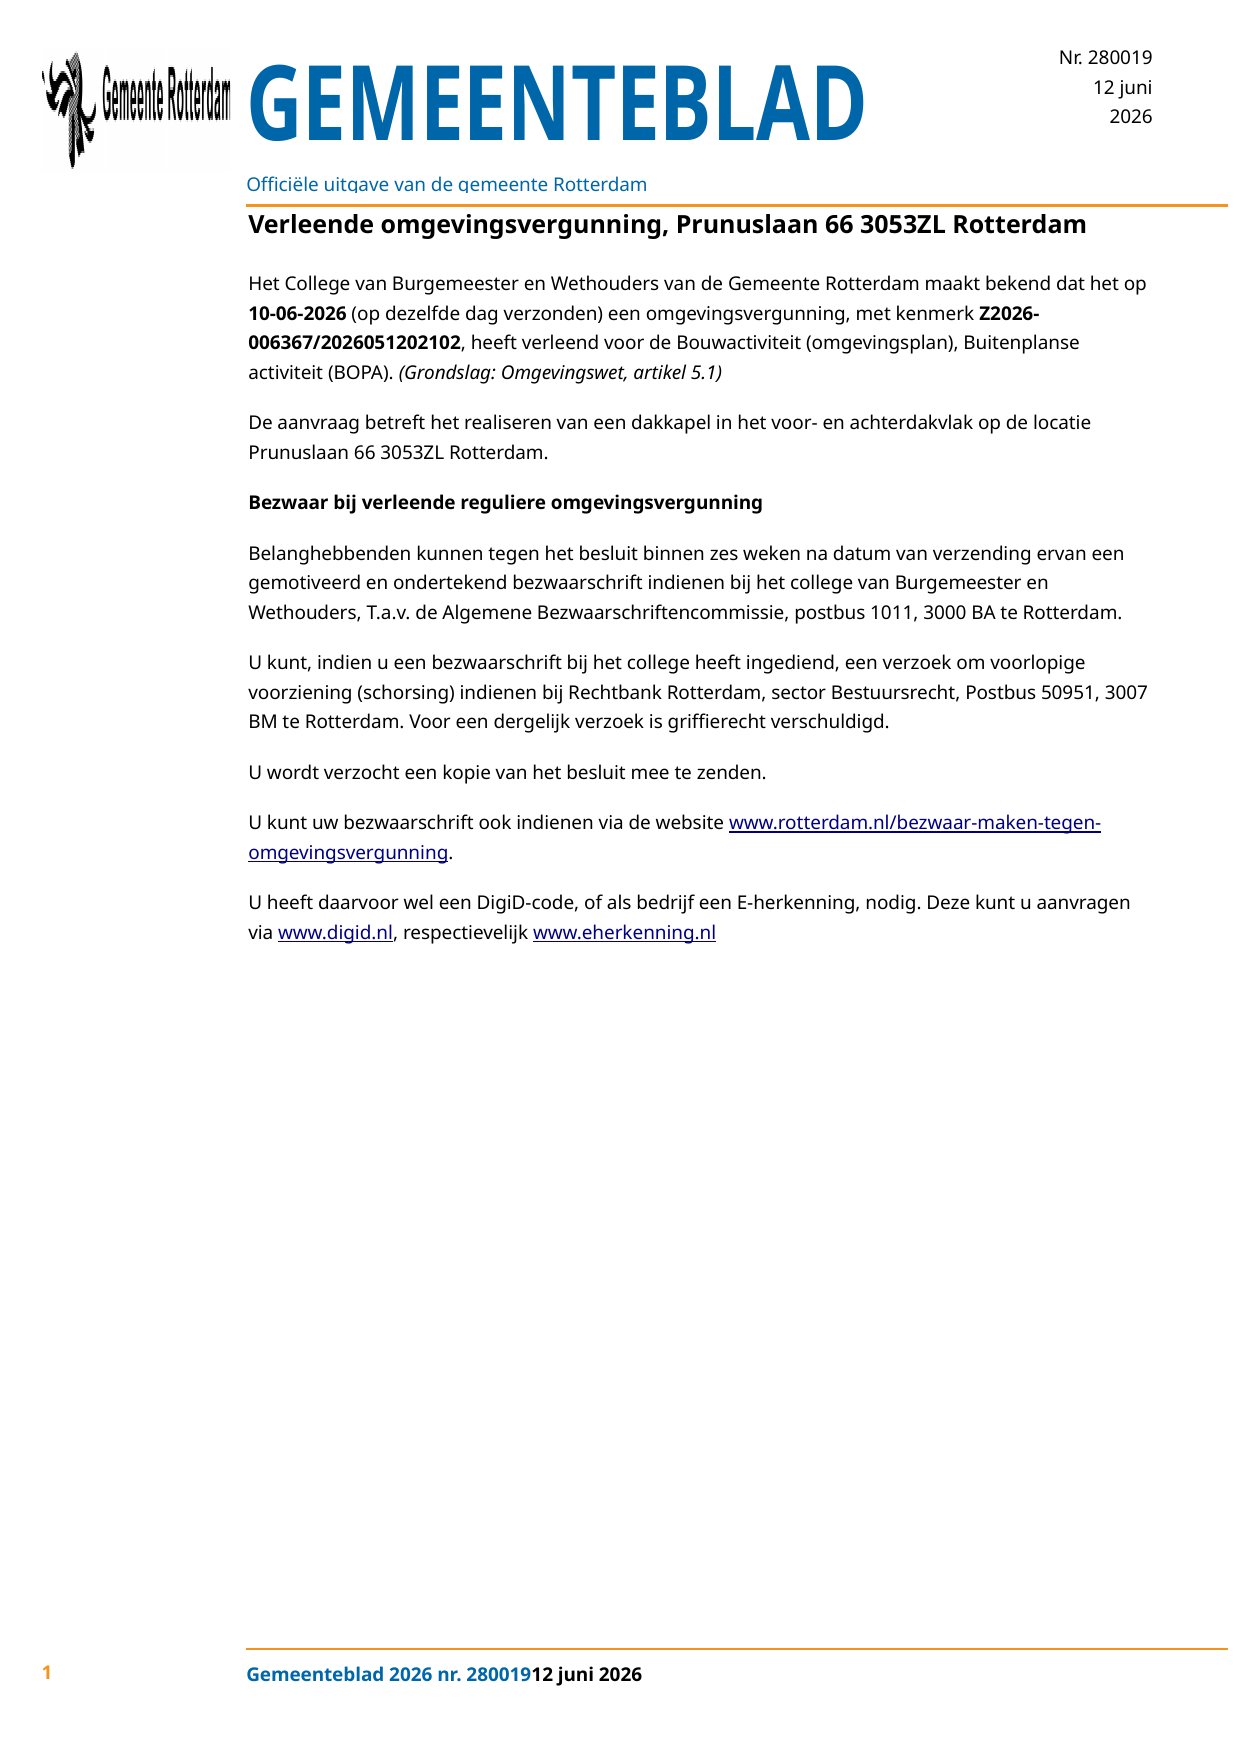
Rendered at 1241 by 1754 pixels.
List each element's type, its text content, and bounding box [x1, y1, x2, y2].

picture [41, 47, 231, 172]
text Bezwaar bij verleende reguliere omgevingsvergunning [248, 489, 1152, 515]
text Belanghebbenden kunnen tegen het besluit binnen zes weken na datum van verzending ervan een gemotiveerd en ondertekend bezwaarschrift indienen bij het college van Burgemeester en Wethouders, T.a.v. de Algemene Bezwaarschriftencommissie, postbus 1011, 3000 BA te Rotterdam. [248, 540, 1152, 625]
text U heeft daarvoor wel een DigiD-code, of als bedrijf een E-herkenning, nodig. Deze kunt u aanvragen via www.digid.nl, respectievelijk www.eherkenning.nl [248, 889, 1152, 945]
text U wordt verzocht een kopie van het besluit mee te zenden. [248, 759, 1152, 785]
text U kunt, indien u een bezwaarschrift bij het college heeft ingediend, een verzoek om voorlopige voorziening (schorsing) indienen bij Rechtbank Rotterdam, sector Bestuursrecht, Postbus 50951, 3007 BM te Rotterdam. Voor een dergelijk verzoek is griffierecht verschuldigd. [248, 649, 1152, 734]
text U kunt uw bezwaarschrift ook indienen via de website www.rotterdam.nl/bezwaar-maken-tegen-omgevingsvergunning. [248, 809, 1152, 865]
text De aanvraag betreft het realiseren van een dakkapel in het voor- en achterdakvlak op de locatie Prunuslaan 66 3053ZL Rotterdam. [248, 409, 1152, 465]
text Het College van Burgemeester en Wethouders van de Gemeente Rotterdam maakt bekend dat het op 10-06-2026 (op dezelfde dag verzonden) een omgevingsvergunning, met kenmerk Z2026-006367/2026051202102, heeft verleend voor de Bouwactiviteit (omgevingsplan), Buitenplanse activiteit (BOPA). (Grondslag: Omgevingswet, artikel 5.1) [248, 270, 1152, 385]
text Verleende omgevingsvergunning, Prunuslaan 66 3053ZL Rotterdam [248, 207, 1152, 241]
